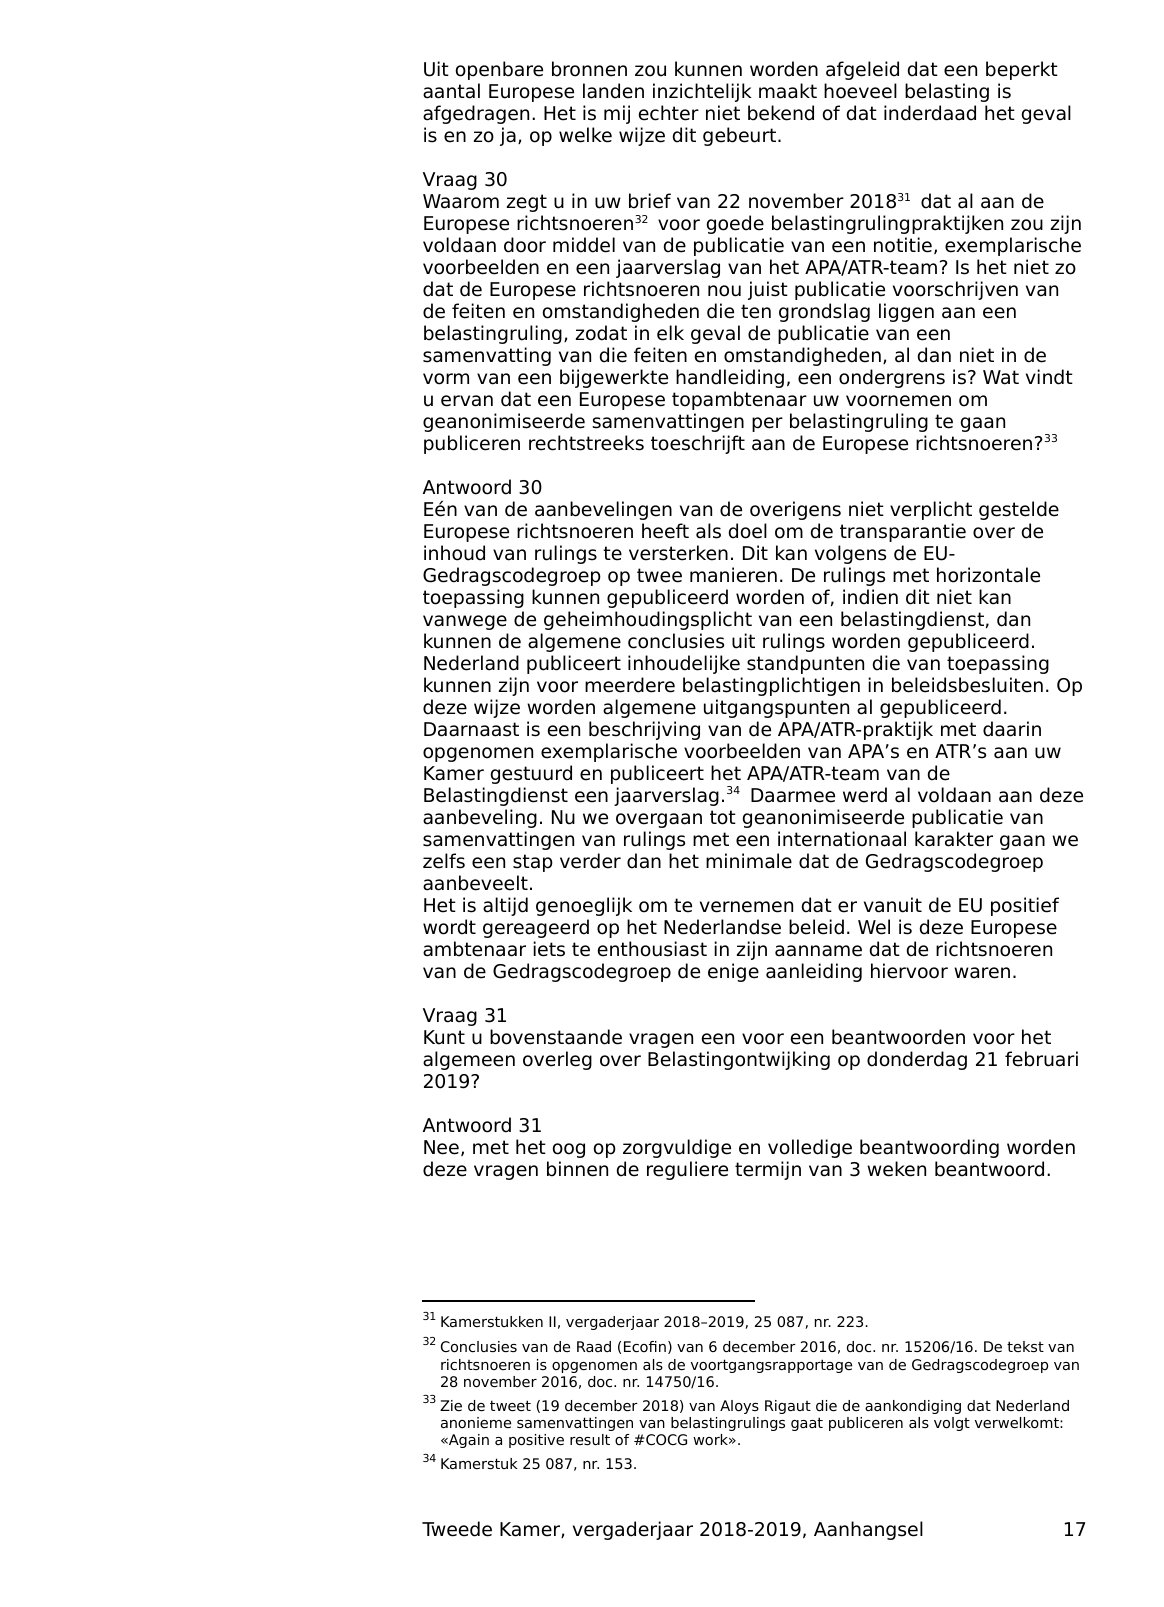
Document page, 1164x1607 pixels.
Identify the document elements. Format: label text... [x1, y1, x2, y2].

text Het is altijd genoeglijk om te vernemen dat er vanuit de EU positief wordt gereageerd op het Nederlandse beleid. Wel is deze Europese ambtenaar iets te enthousiast in zijn aanname dat de richtsnoeren van de Gedragscodegroep de enige aanleiding hiervoor waren. [422, 895, 1087, 983]
text Kunt u bovenstaande vragen een voor een beantwoorden voor het algemeen overleg over Belastingontwijking op donderdag 21 februari 2019? [422, 1027, 1087, 1093]
text Conclusies van de Raad (Ecofin) van 6 december 2016, doc. nr. 15206/16. De tekst van richtsnoeren is opgenomen als de voortgangsrapportage van de Gedragscodegroep van 28 november 2016, doc. nr. 14750/16. [422, 1335, 1087, 1391]
text Antwoord 30 [422, 477, 1087, 499]
text Vraag 30 [422, 169, 1087, 191]
text Nee, met het oog op zorgvuldige en volledige beantwoording worden deze vragen binnen de reguliere termijn van 3 weken beantwoord. [422, 1137, 1087, 1181]
text Zie de tweet (19 december 2018) van Aloys Rigaut die de aankondiging dat Nederland anonieme samenvattingen van belastingrulings gaat publiceren als volgt verwelkomt: «Again a positive result of #COCG work». [422, 1393, 1087, 1449]
text Vraag 31 [422, 1005, 1087, 1027]
text Waarom zegt u in uw brief van 22 november 2018 dat al aan de Europese richtsnoeren voor goede belastingrulingpraktijken zou zijn voldaan door middel van de publicatie van een notitie, exemplarische voorbeelden en een jaarverslag van het APA/ATR-team? Is het niet zo dat de Europese richtsnoeren nou juist publicatie voorschrijven van de feiten en omstandigheden die ten grondslag liggen aan een belastingruling, zodat in elk geval de publicatie van een samenvatting van die feiten en omstandigheden, al dan niet in de vorm van een bijgewerkte handleiding, een ondergrens is? Wat vindt u ervan dat een Europese topambtenaar uw voornemen om geanonimiseerde samenvattingen per belastingruling te gaan publiceren rechtstreeks toeschrijft aan de Europese richtsnoeren? [422, 191, 1087, 455]
text Uit openbare bronnen zou kunnen worden afgeleid dat een beperkt aantal Europese landen inzichtelijk maakt hoeveel belasting is afgedragen. Het is mij echter niet bekend of dat inderdaad het geval is en zo ja, op welke wijze dit gebeurt. [422, 59, 1087, 147]
text Nederland publiceert inhoudelijke standpunten die van toepassing kunnen zijn voor meerdere belastingplichtigen in beleidsbesluiten. Op deze wijze worden algemene uitgangspunten al gepubliceerd. Daarnaast is een beschrijving van de APA/ATR-praktijk met daarin opgenomen exemplarische voorbeelden van APA’s en ATR’s aan uw Kamer gestuurd en publiceert het APA/ATR-team van de Belastingdienst een jaarverslag. Daarmee werd al voldaan aan deze aanbeveling. Nu we overgaan tot geanonimiseerde publicatie van samenvattingen van rulings met een internationaal karakter gaan we zelfs een stap verder dan het minimale dat de Gedragscodegroep aanbeveelt. [422, 653, 1087, 895]
text Antwoord 31 [422, 1115, 1087, 1137]
text Eén van de aanbevelingen van de overigens niet verplicht gestelde Europese richtsnoeren heeft als doel om de transparantie over de inhoud van rulings te versterken. Dit kan volgens de EU-Gedragscodegroep op twee manieren. De rulings met horizontale toepassing kunnen gepubliceerd worden of, indien dit niet kan vanwege de geheimhoudingsplicht van een belastingdienst, dan kunnen de algemene conclusies uit rulings worden gepubliceerd. [422, 499, 1087, 653]
text Kamerstuk 25 087, nr. 153. [422, 1452, 1087, 1474]
text Kamerstukken II, vergaderjaar 2018–2019, 25 087, nr. 223. [422, 1310, 1087, 1332]
